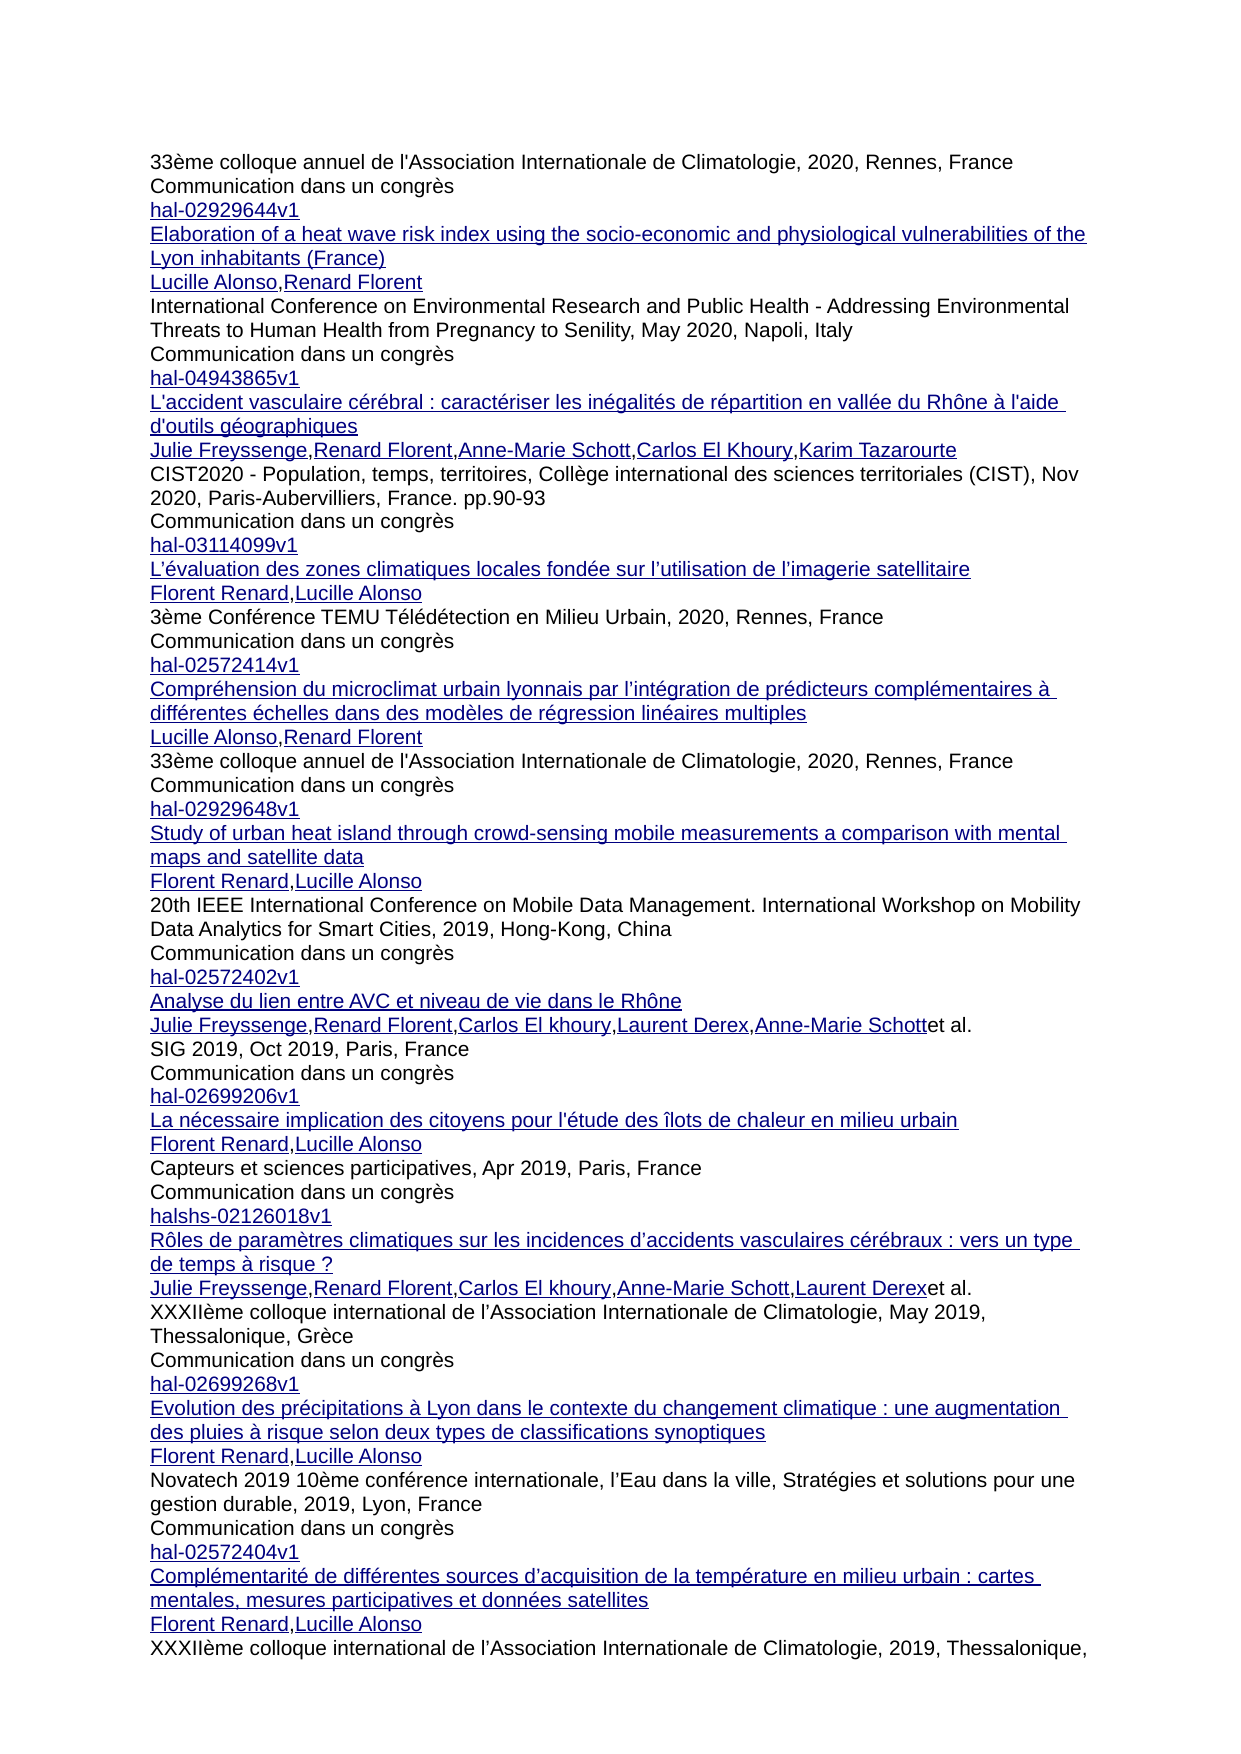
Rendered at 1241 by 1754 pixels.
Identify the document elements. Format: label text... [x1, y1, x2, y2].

table_cell Compréhension du microclimat urbain lyonnais par l’intégration de prédicteurs complémentaires à différentes échelles dans des modèles de régression linéaires multiples Lucille Alonso,Renard Florent 33ème colloque annuel de l'Association Internationale de Climatologie, 2020, Rennes, France Communication dans un congrès hal-02929648v1 [150, 677, 1090, 821]
table_cell L'accident vasculaire cérébral : caractériser les inégalités de répartition en vallée du Rhône à l'aide d'outils géographiques Julie Freyssenge,Renard Florent,Anne-Marie Schott,Carlos El Khoury,Karim Tazarourte CIST2020 - Population, temps, territoires, Collège international des sciences territoriales (CIST), Nov 2020, Paris-Aubervilliers, France. pp.90-93 Communication dans un congrès hal-03114099v1 [150, 390, 1090, 557]
table_cell Evolution des précipitations à Lyon dans le contexte du changement climatique : une augmentation des pluies à risque selon deux types de classifications synoptiques Florent Renard,Lucille Alonso Novatech 2019 10ème conférence internationale, l’Eau dans la ville, Stratégies et solutions pour une gestion durable, 2019, Lyon, France Communication dans un congrès hal-02572404v1 [150, 1396, 1090, 1563]
table_cell 33ème colloque annuel de l'Association Internationale de Climatologie, 2020, Rennes, France Communication dans un congrès hal-02929644v1 [150, 150, 1090, 222]
table_cell Analyse du lien entre AVC et niveau de vie dans le Rhône Julie Freyssenge,Renard Florent,Carlos El khoury,Laurent Derex,Anne-Marie Schottet al. SIG 2019, Oct 2019, Paris, France Communication dans un congrès hal-02699206v1 [150, 989, 1090, 1108]
table_cell Rôles de paramètres climatiques sur les incidences d’accidents vasculaires cérébraux : vers un type de temps à risque ? Julie Freyssenge,Renard Florent,Carlos El khoury,Anne-Marie Schott,Laurent Derexet al. XXXIIème colloque international de l’Association Internationale de Climatologie, May 2019, Thessalonique, Grèce Communication dans un congrès hal-02699268v1 [150, 1228, 1090, 1396]
table_cell Study of urban heat island through crowd-sensing mobile measurements a comparison with mental maps and satellite data Florent Renard,Lucille Alonso 20th IEEE International Conference on Mobile Data Management. International Workshop on Mobility Data Analytics for Smart Cities, 2019, Hong-Kong, China Communication dans un congrès hal-02572402v1 [150, 821, 1090, 988]
table_cell L’évaluation des zones climatiques locales fondée sur l’utilisation de l’imagerie satellitaire Florent Renard,Lucille Alonso 3ème Conférence TEMU Télédétection en Milieu Urbain, 2020, Rennes, France Communication dans un congrès hal-02572414v1 [150, 557, 1090, 677]
table_cell La nécessaire implication des citoyens pour l'étude des îlots de chaleur en milieu urbain Florent Renard,Lucille Alonso Capteurs et sciences participatives, Apr 2019, Paris, France Communication dans un congrès halshs-02126018v1 [150, 1108, 1090, 1228]
table_cell Complémentarité de différentes sources d’acquisition de la température en milieu urbain : cartes mentales, mesures participatives et données satellites Florent Renard,Lucille Alonso XXXIIème colloque international de l’Association Internationale de Climatologie, 2019, Thessalonique, [150, 1564, 1090, 1659]
table_cell Elaboration of a heat wave risk index using the socio-economic and physiological vulnerabilities of the Lyon inhabitants (France) Lucille Alonso,Renard Florent International Conference on Environmental Research and Public Health - Addressing Environmental Threats to Human Health from Pregnancy to Senility, May 2020, Napoli, Italy Communication dans un congrès hal-04943865v1 [150, 222, 1090, 389]
